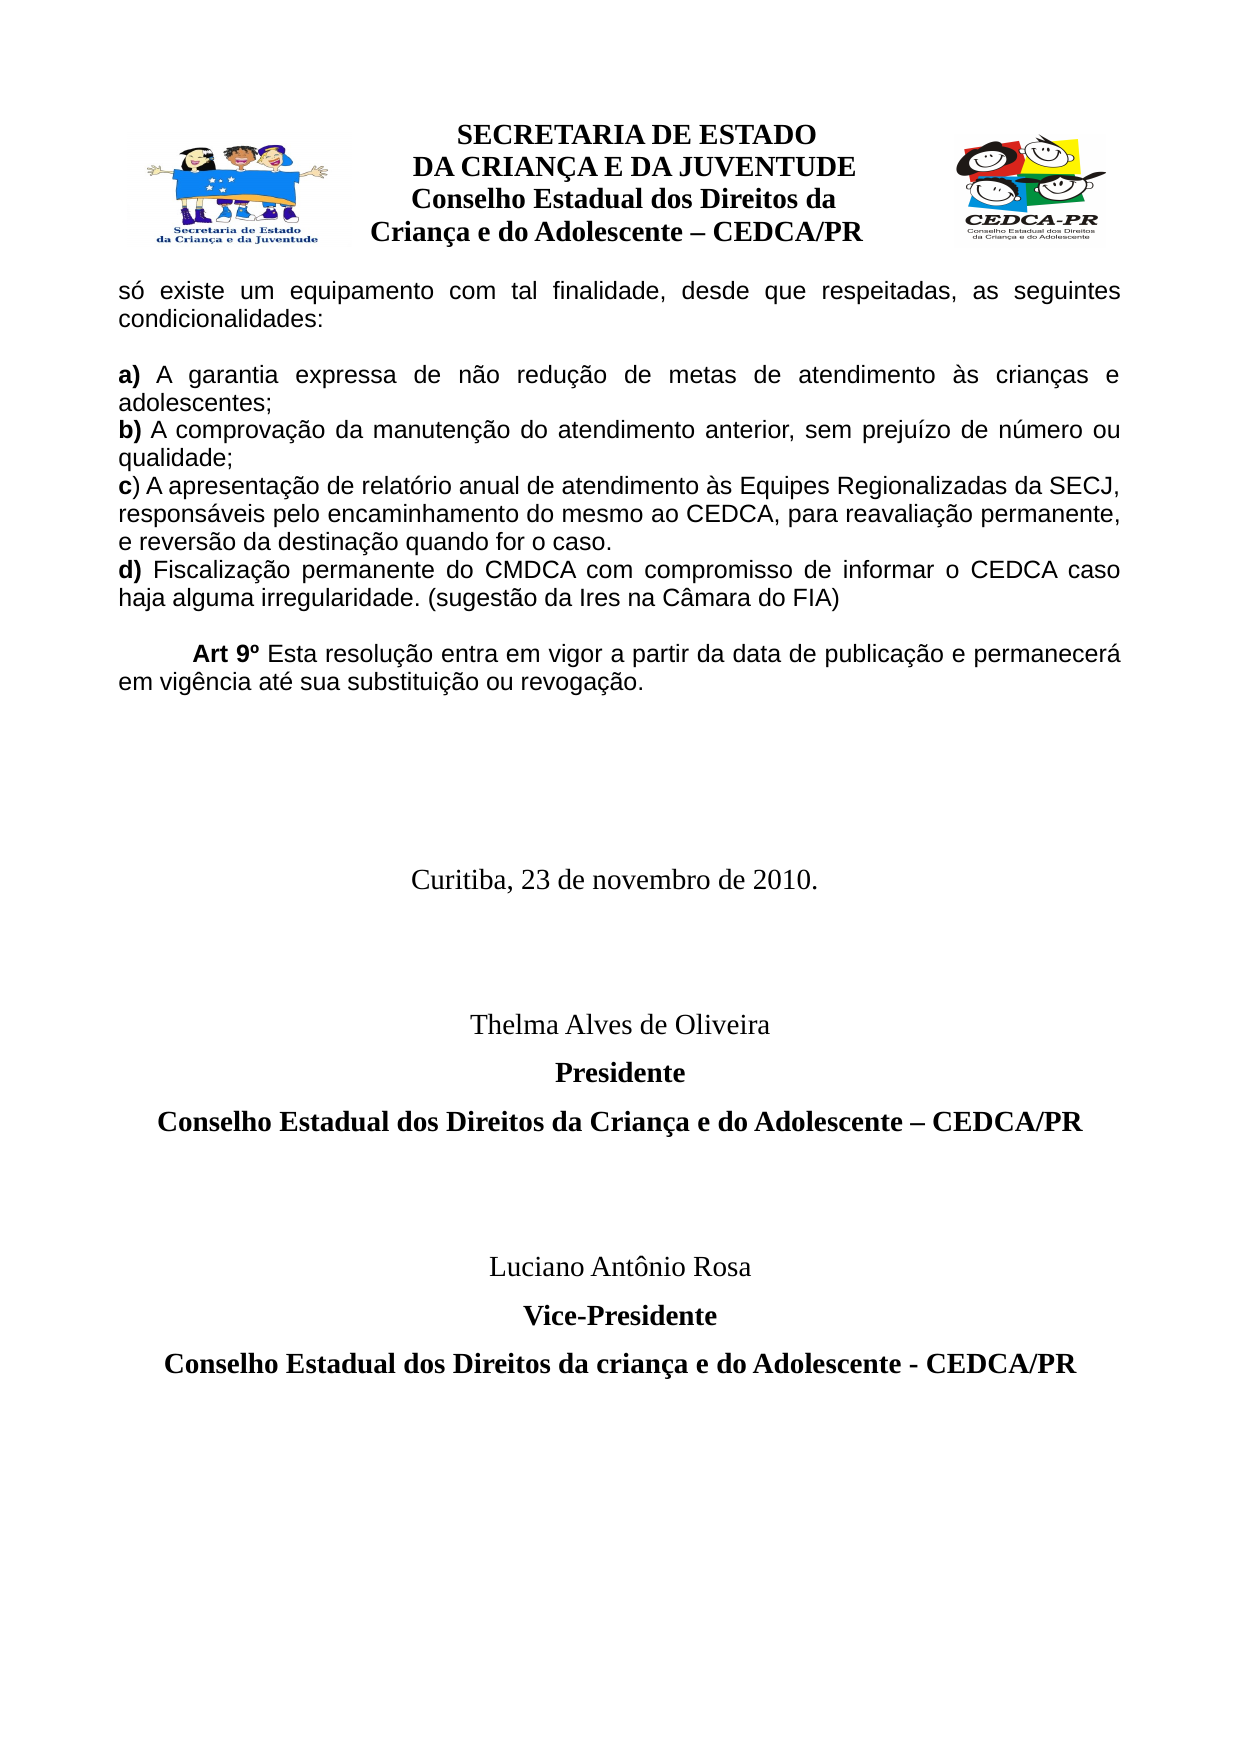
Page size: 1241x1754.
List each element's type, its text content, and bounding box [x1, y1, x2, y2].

text Conselho Estadual dos Direitos da criança e do Adolescente - CEDCA/PR [118, 1347, 1122, 1380]
text c) A apresentação de relatório anual de atendimento às Equipes Regionalizadas da SECJ, responsáveis pelo encaminhamento do mesmo ao CEDCA, para reavaliação permanente, e reversão da destinação quando for o caso. [118, 472, 1122, 556]
text Vice-Presidente [118, 1299, 1122, 1331]
picture [126, 131, 352, 247]
subtitle Thelma Alves de Oliveira [118, 1008, 1122, 1041]
text só existe um equipamento com tal finalidade, desde que respeitadas, as seguintes condicionalidades: [118, 277, 1122, 333]
text d) Fiscalização permanente do CMDCA com compromisso de informar o CEDCA caso haja alguma irregularidade. (sugestão da Ires na Câmara do FIA) [118, 556, 1122, 612]
text b) A comprovação da manutenção do atendimento anterior, sem prejuízo de número ou qualidade; [118, 416, 1122, 472]
text Luciano Antônio Rosa [118, 1251, 1122, 1283]
text Curitiba, 23 de novembro de 2010. [118, 863, 1111, 895]
text Presidente [118, 1057, 1122, 1089]
text a) A garantia expressa de não redução de metas de atendimento às crianças e adolescentes; [118, 361, 1122, 416]
text Art 9º Esta resolução entra em vigor a partir da data de publicação e permanecerá em vigência até sua substituição ou revogação. [118, 640, 1122, 696]
text Conselho Estadual dos Direitos da Criança e do Adolescente – CEDCA/PR [118, 1105, 1122, 1137]
picture [954, 134, 1107, 248]
